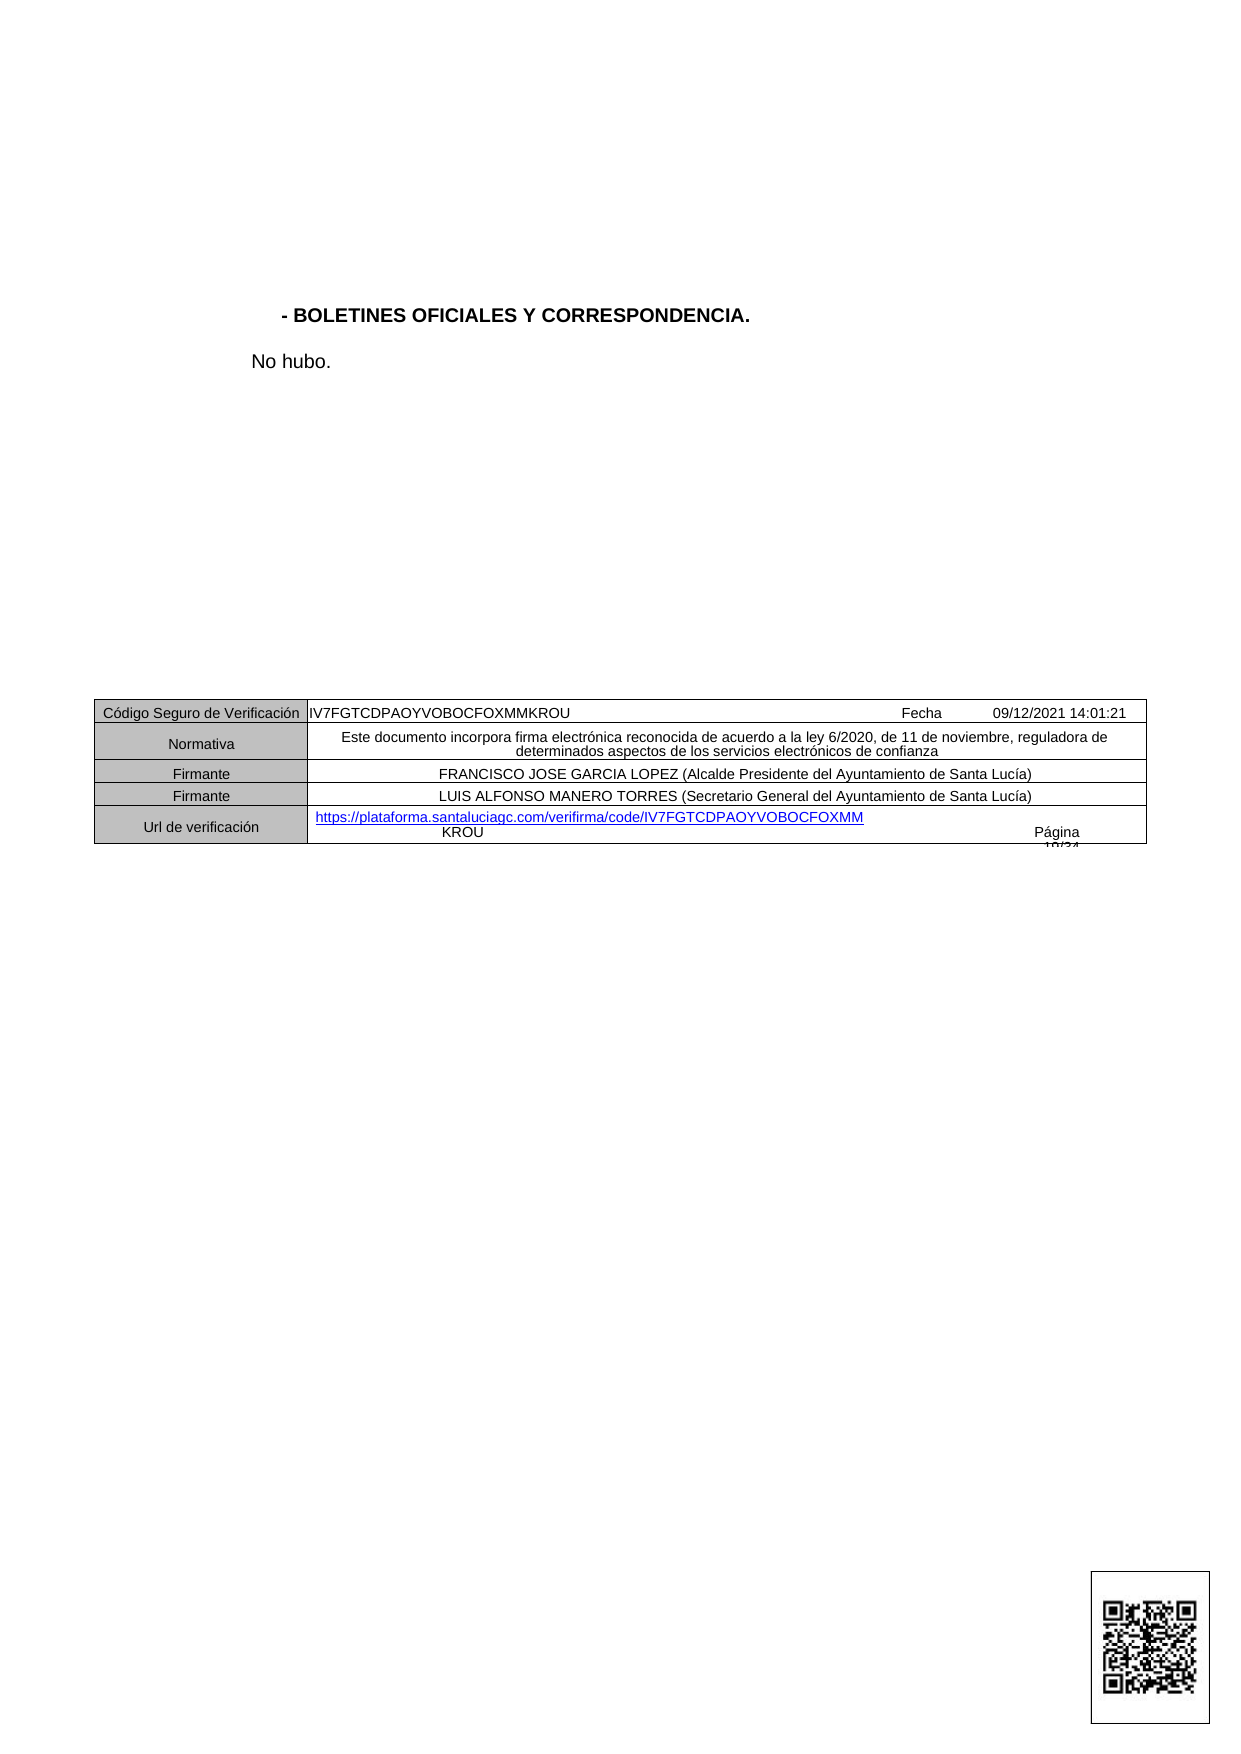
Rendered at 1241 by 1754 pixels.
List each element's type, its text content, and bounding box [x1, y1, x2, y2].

table_cell Firmante [95, 760, 307, 782]
table_header IV7FGTCDPAOYVOBOCFOXMMKROU Fecha 09/12/2021 14:01:21 [308, 700, 1146, 722]
table_cell Este documento incorpora firma electrónica reconocida de acuerdo a la ley 6/2020, de 11 de noviembre, reguladora de determinados aspectos de los servicios electrónicos de confianza [308, 723, 1146, 759]
table_cell Firmante [95, 783, 307, 805]
table_cell LUIS ALFONSO MANERO TORRES (Secretario General del Ayuntamiento de Santa Lucía) [308, 783, 1146, 805]
table_cell Url de verificación [95, 806, 307, 843]
table_cell Normativa [95, 723, 307, 759]
text - BOLETINES OFICIALES Y CORRESPONDENCIA. No hubo. [251, 285, 1148, 378]
table_cell FRANCISCO JOSE GARCIA LOPEZ (Alcalde Presidente del Ayuntamiento de Santa Lucía) [308, 760, 1146, 782]
table_header Código Seguro de Verificación [95, 700, 307, 722]
picture [1092, 1572, 1209, 1723]
table_cell https://plataforma.santaluciagc.com/verifirma/code/IV7FGTCDPAOYVOBOCFOXMM KROU Página 19/34 [308, 806, 1146, 843]
